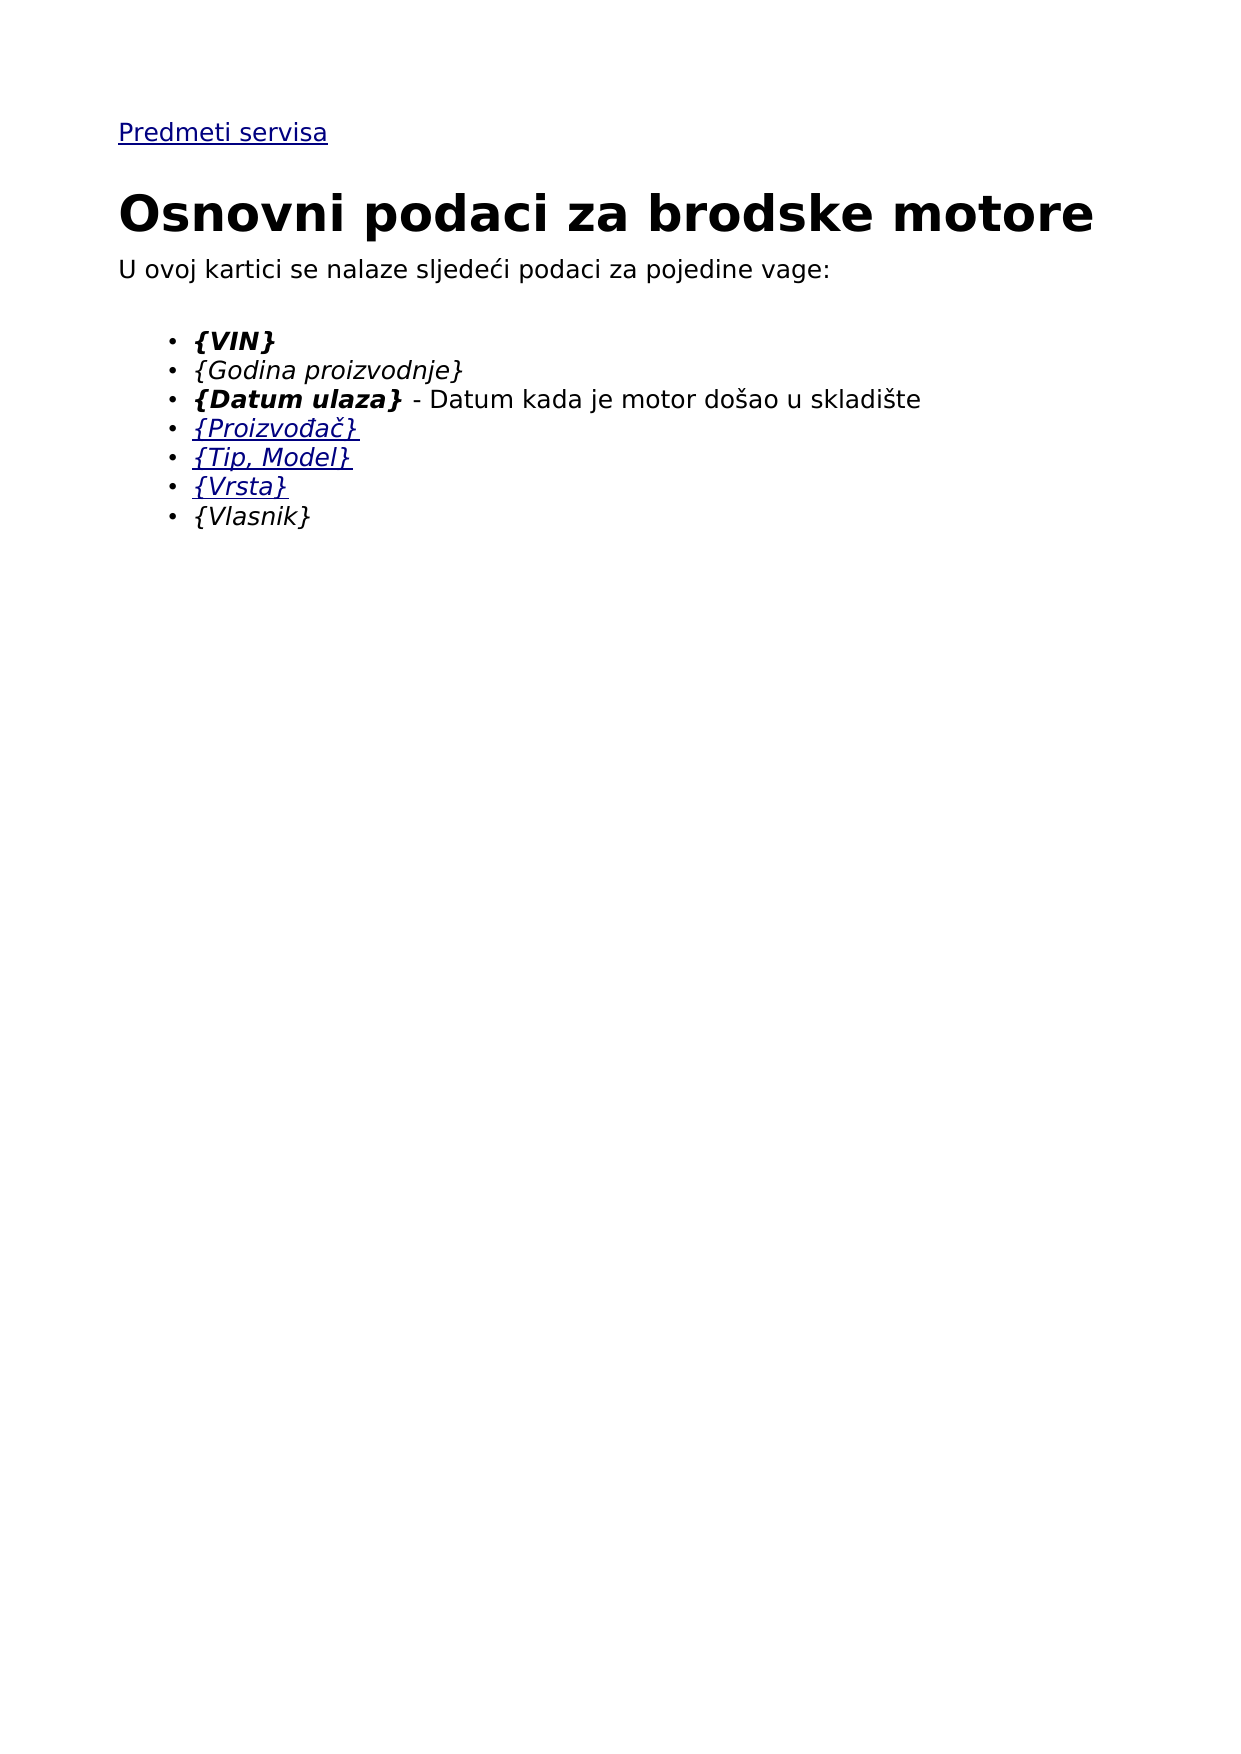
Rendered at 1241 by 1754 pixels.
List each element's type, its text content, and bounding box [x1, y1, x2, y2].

list {Proizvođač} [177, 414, 1122, 443]
text Predmeti servisa [118, 118, 1122, 147]
list {Tip, Model} [177, 443, 1122, 472]
text U ovoj kartici se nalaze sljedeći podaci za pojedine vage: [118, 256, 1122, 285]
subtitle Osnovni podaci za brodske motore [118, 185, 1122, 243]
list {VIN} [177, 327, 1122, 356]
list {Datum ulaza} - Datum kada je motor došao u skladište [177, 385, 1122, 414]
list {Godina proizvodnje} [177, 356, 1122, 385]
list {Vrsta} [177, 472, 1122, 502]
list {Vlasnik} [177, 502, 1122, 531]
